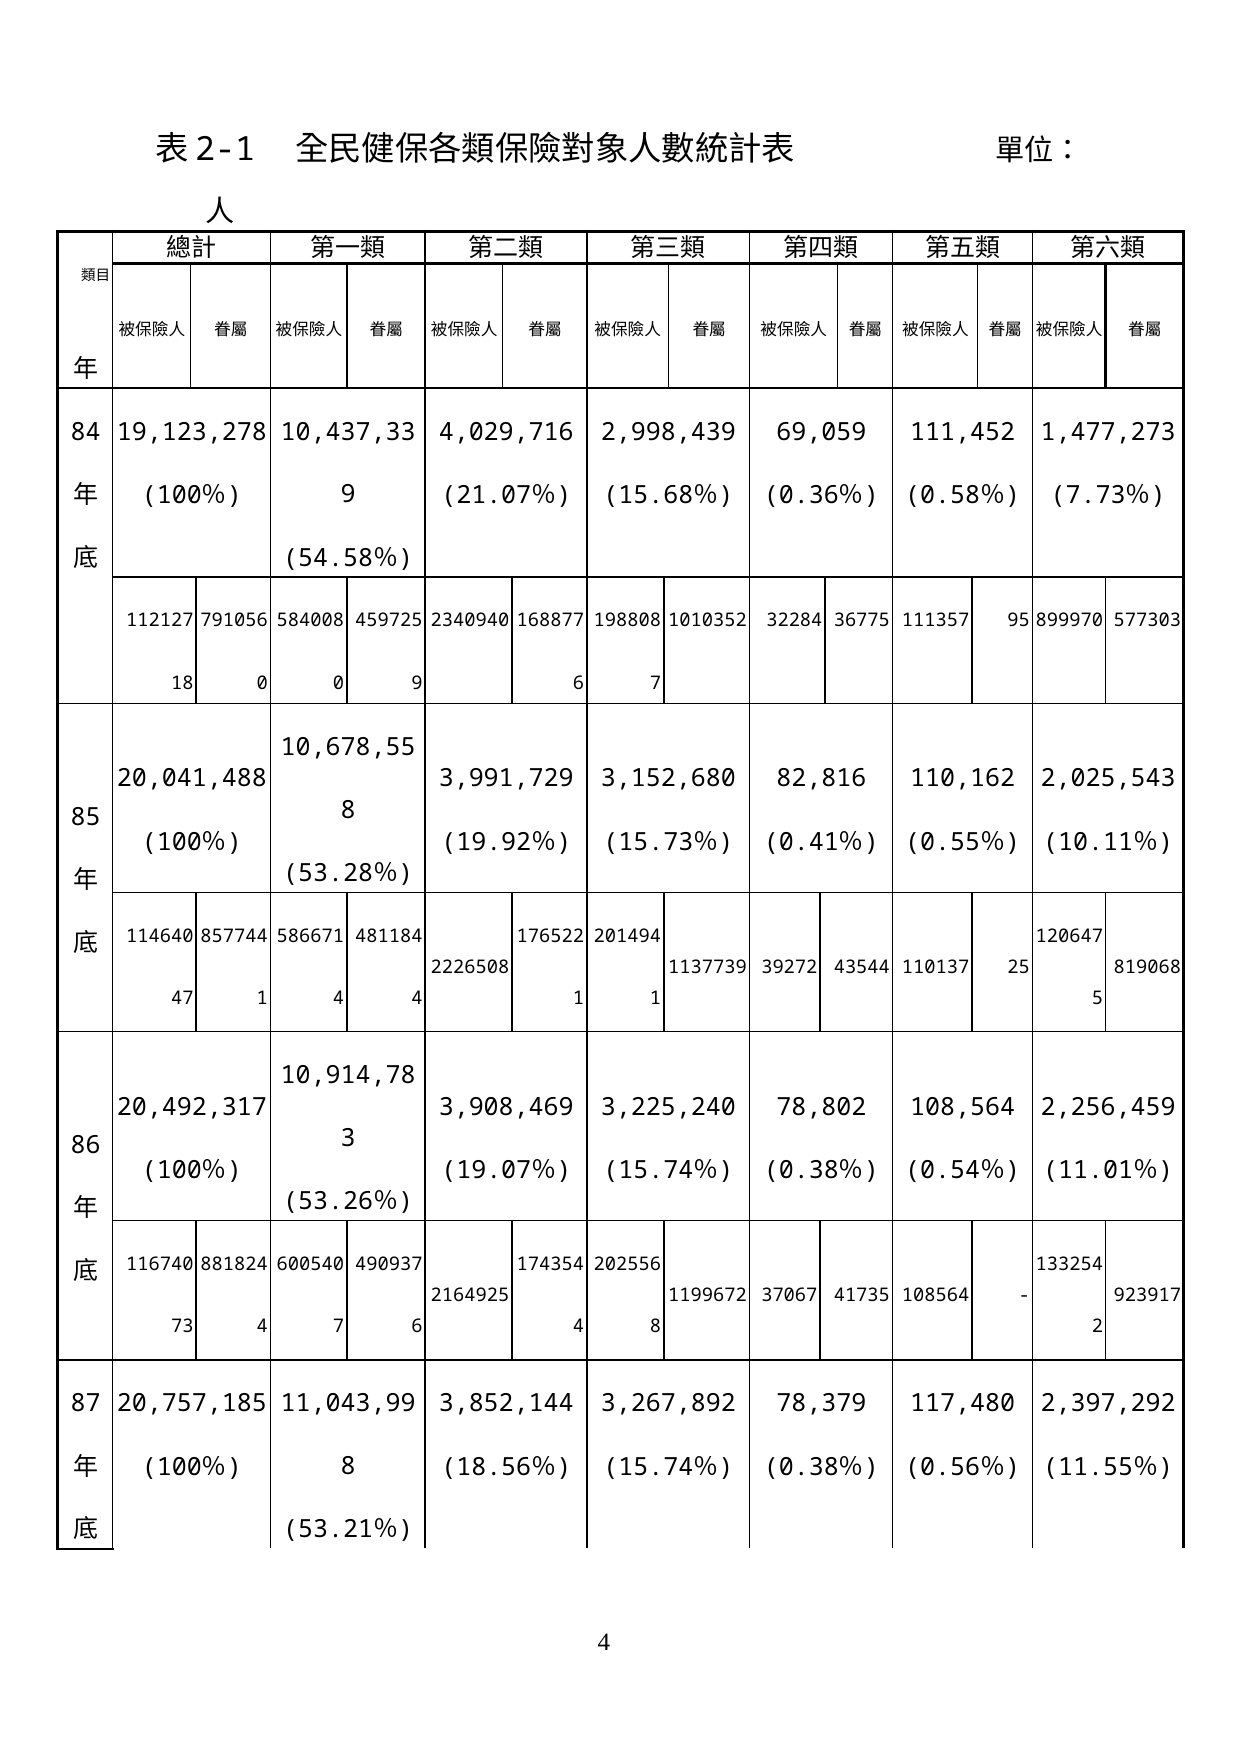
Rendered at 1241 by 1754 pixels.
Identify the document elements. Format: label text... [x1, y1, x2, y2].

table_cell 10,678,558 (53.28％) [271, 704, 424, 892]
table_cell 11212718 [113, 578, 195, 703]
table_cell 36775 [826, 578, 892, 703]
table_cell 819068 [1106, 893, 1182, 1031]
table_cell 2164925 [426, 1221, 511, 1359]
table_cell 82,816 (0.41％) [750, 704, 892, 892]
table_cell 眷屬 [191, 265, 270, 387]
table_header 第五類 [893, 233, 1032, 262]
table_cell 108564 [893, 1221, 971, 1359]
table_cell 20,041,488 (100％) [113, 704, 270, 892]
table_cell 眷屬 [503, 265, 586, 387]
table_cell 2,397,292 (11.55％) [1033, 1361, 1182, 1548]
table_cell 1,477,273 (7.73％) [1033, 389, 1182, 576]
table_cell 1743544 [513, 1221, 586, 1359]
text 表2-1 全民健保各類保險對象人數統計表 單位：人 [155, 104, 1110, 229]
table_cell 3,267,892 (15.74％) [588, 1361, 749, 1548]
table_cell 78,802 (0.38％) [750, 1032, 892, 1220]
table_cell 被保險人 [893, 265, 977, 387]
table_header 第六類 [1033, 233, 1182, 262]
table_cell 110137 [893, 893, 971, 1031]
table_cell 11,043,998 (53.21％) [271, 1361, 424, 1548]
table_cell 2,256,459 (11.01％) [1033, 1032, 1182, 1220]
table_cell 被保險人 [750, 265, 837, 387]
table_cell 被保險人 [1033, 265, 1104, 387]
table_cell 3,152,680 (15.73％) [588, 704, 749, 892]
table_cell 2226508 [426, 893, 511, 1031]
table_cell 111357 [893, 578, 971, 703]
table_cell 11674073 [113, 1221, 195, 1359]
table_cell 899970 [1033, 578, 1105, 703]
table_header 第三類 [588, 233, 749, 262]
table_header 總計 [113, 233, 270, 262]
table_cell 577303 [1106, 578, 1182, 703]
table_cell 8818244 [197, 1221, 270, 1359]
table_cell 2,998,439 (15.68％) [588, 389, 749, 576]
table_cell 被保險人 [113, 265, 190, 387]
table_cell 1199672 [665, 1221, 749, 1359]
table_cell 85年底 [59, 704, 112, 1031]
table_cell 1765221 [513, 893, 586, 1031]
table_cell 95 [973, 578, 1032, 703]
table_cell 8577441 [197, 893, 270, 1031]
table_cell 10,914,783 (53.26％) [271, 1032, 424, 1220]
table_header 第二類 [426, 233, 586, 262]
table_cell 2014941 [588, 893, 663, 1031]
table_cell 4811844 [348, 893, 424, 1031]
table_cell 眷屬 [669, 265, 749, 387]
table_cell 5866714 [271, 893, 346, 1031]
table_cell 69,059 (0.36％) [750, 389, 892, 576]
table_cell 3,225,240 (15.74％) [588, 1032, 749, 1220]
table_cell 1988087 [588, 578, 663, 703]
table_cell 39272 [750, 893, 819, 1031]
table_cell 11464047 [113, 893, 195, 1031]
table_header 第四類 [750, 233, 892, 262]
table_cell 4597259 [348, 578, 424, 703]
table_cell 眷屬 [838, 265, 892, 387]
table_cell 3,908,469 (19.07％) [426, 1032, 586, 1220]
table_cell 87年底 [59, 1361, 112, 1548]
table_cell 1332542 [1033, 1221, 1105, 1359]
table_cell 86年底 [59, 1032, 112, 1359]
table_cell 10,437,339 (54.58％) [271, 389, 424, 576]
table_cell 41735 [821, 1221, 892, 1359]
table_cell 37067 [750, 1221, 819, 1359]
table_cell 眷屬 [1107, 265, 1182, 387]
table_cell 110,162 (0.55％) [893, 704, 1032, 892]
table_cell 78,379 (0.38％) [750, 1361, 892, 1548]
table_cell 5840080 [271, 578, 346, 703]
table_cell 眷屬 [978, 265, 1032, 387]
table_cell 眷屬 [348, 265, 424, 387]
table_cell 7910560 [197, 578, 270, 703]
table_cell 20,492,317 (100％) [113, 1032, 270, 1220]
table_cell 108,564 (0.54％) [893, 1032, 1032, 1220]
table_cell 被保險人 [426, 265, 502, 387]
table_cell 1688776 [513, 578, 586, 703]
table_cell 1137739 [665, 893, 749, 1031]
table_cell 6005407 [271, 1221, 346, 1359]
table_cell 923917 [1106, 1221, 1182, 1359]
table_cell 2340940 [426, 578, 511, 703]
table_cell 被保險人 [271, 265, 346, 387]
table_cell 1010352 [665, 578, 749, 703]
table_cell 43544 [821, 893, 892, 1031]
table_cell 3,991,729 (19.92％) [426, 704, 586, 892]
table_cell 2025568 [588, 1221, 663, 1359]
table_cell 被保險人 [588, 265, 668, 387]
table_cell 84年底 [59, 389, 112, 703]
table_cell - [973, 1221, 1032, 1359]
table_cell 117,480 (0.56％) [893, 1361, 1032, 1548]
table_cell 25 [973, 893, 1032, 1031]
table_cell 4,029,716 (21.07％) [426, 389, 586, 576]
table_header 類目 年 [59, 233, 112, 387]
table_cell 2,025,543 (10.11％) [1033, 704, 1182, 892]
table_cell 32284 [750, 578, 824, 703]
table_cell 3,852,144 (18.56％) [426, 1361, 586, 1548]
table_cell 20,757,185 (100％) [113, 1361, 270, 1548]
table_cell 1206475 [1033, 893, 1105, 1031]
table_header 第一類 [271, 233, 424, 262]
table_cell 4909376 [348, 1221, 424, 1359]
table_cell 19,123,278 (100％) [113, 389, 270, 576]
table_cell 111,452 (0.58％) [893, 389, 1032, 576]
